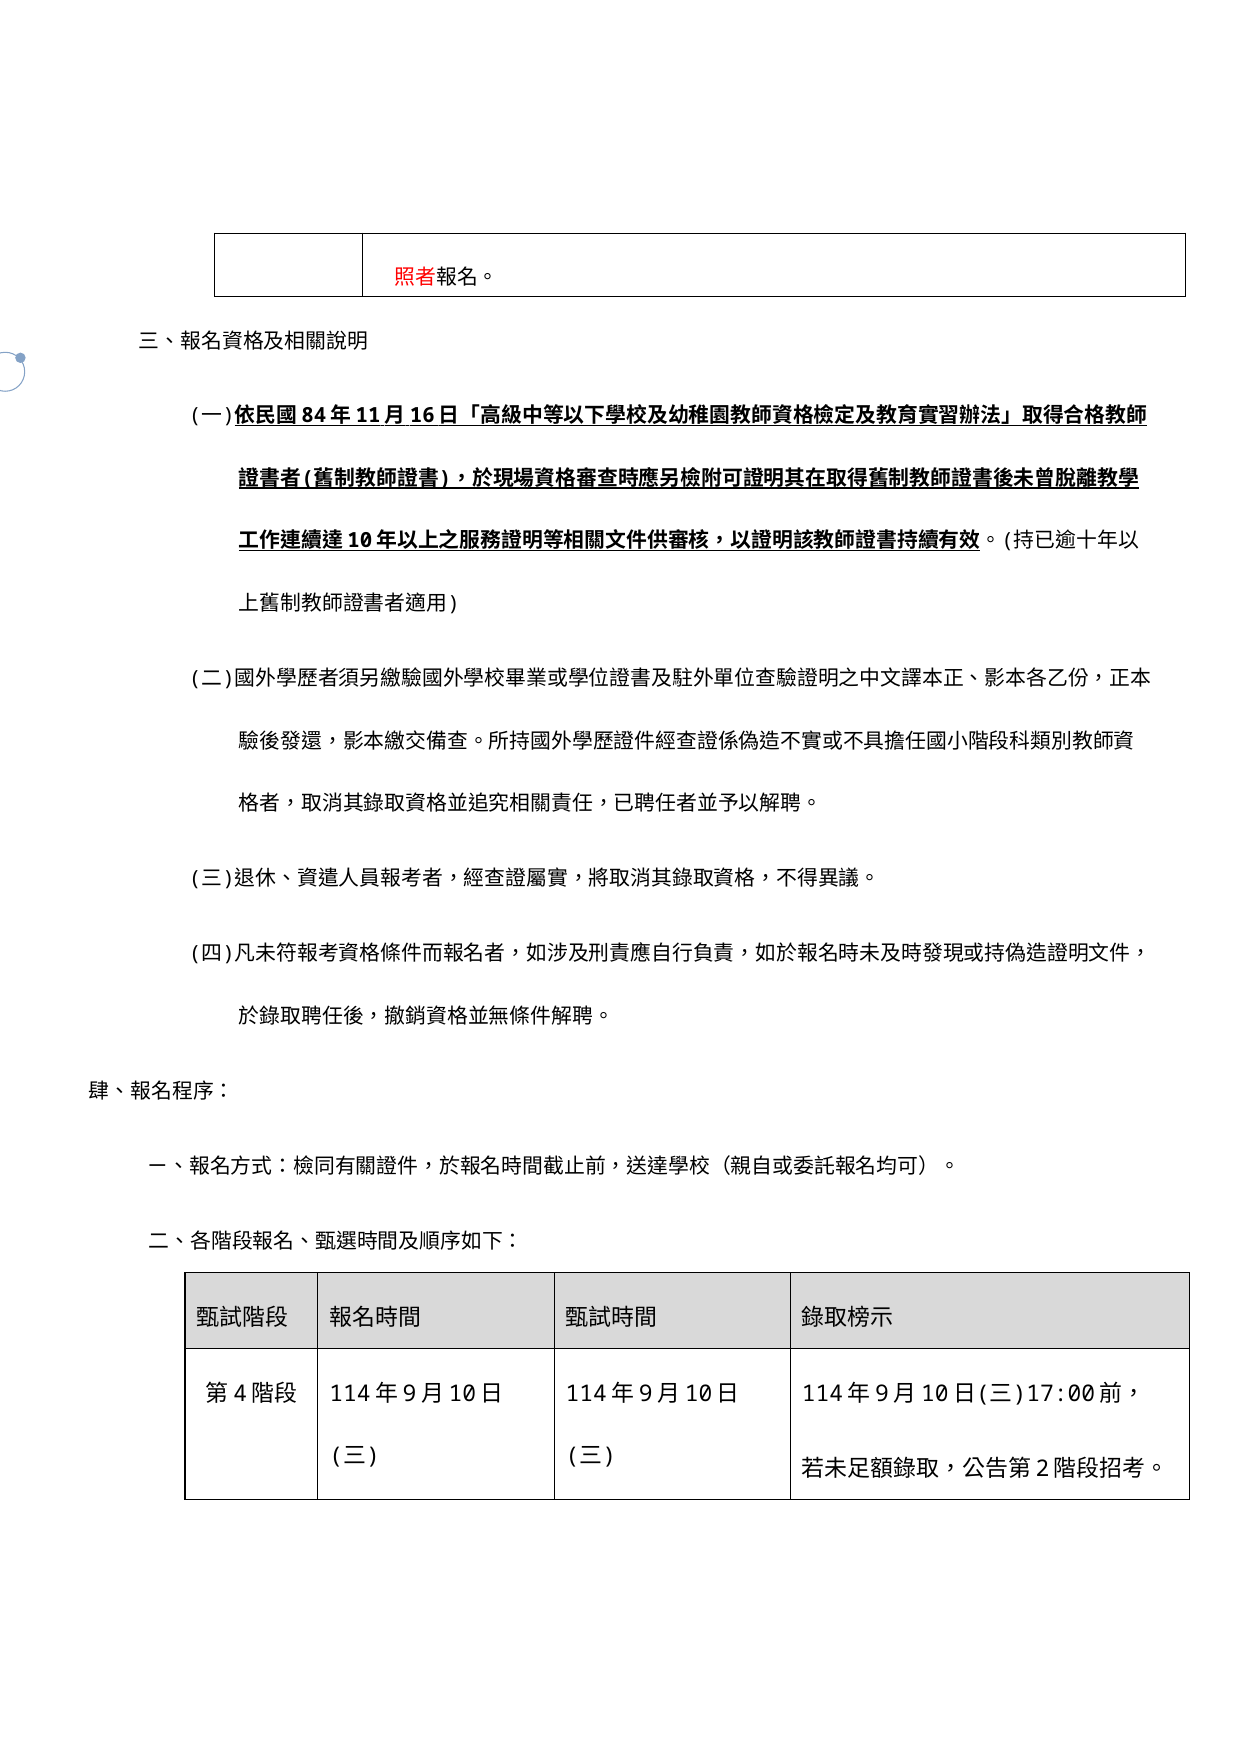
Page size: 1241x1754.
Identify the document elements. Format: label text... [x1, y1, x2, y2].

text 三、報名資格及相關說明 [139, 297, 1152, 360]
table_header 甄試時間 [555, 1273, 790, 1348]
text (四)凡未符報考資格條件而報名者，如涉及刑責應自行負責，如於報名時未及時發現或持偽造證明文件，於錄取聘任後，撤銷資格並無條件解聘。 [189, 910, 1152, 1035]
table_cell [215, 234, 362, 296]
table_cell 114年9月10日(三)17:00前， 若未足額錄取，公告第2階段招考。 [791, 1349, 1189, 1499]
table_cell 照者報名。 [363, 234, 1185, 296]
table_header 甄試階段 [186, 1273, 317, 1348]
table_header 報名時間 [318, 1273, 554, 1348]
text (二)國外學歷者須另繳驗國外學校畢業或學位證書及駐外單位查驗證明之中文譯本正、影本各乙份，正本驗後發還，影本繳交備查。所持國外學歷證件經查證係偽造不實或不具擔任國小階段科類別教師資格者，取消其錄取資格並追究相關責任，已聘任者並予以解聘。 [189, 635, 1152, 822]
text (一)依民國84年11月16日「高級中等以下學校及幼稚園教師資格檢定及教育實習辦法」取得合格教師證書者(舊制教師證書)，於現場資格審查時應另檢附可證明其在取得舊制教師證書後未曾脫離教學工作連續達10年以上之服務證明等相關文件供審核，以證明該教師證書持續有效。(持已逾十年以上舊制教師證書者適用) [189, 372, 1152, 622]
table_cell 114年9月10日(三) [555, 1349, 790, 1499]
table_header 錄取榜示 [791, 1273, 1189, 1348]
text 二、各階段報名、甄選時間及順序如下： [89, 1197, 1152, 1260]
table_cell 第4階段 [186, 1349, 317, 1499]
text 肆、報名程序： [89, 1047, 1152, 1110]
text (三)退休、資遣人員報考者，經查證屬實，將取消其錄取資格，不得異議。 [189, 835, 1152, 897]
text ㄧ、報名方式：檢同有關證件，於報名時間截止前，送達學校（親自或委託報名均可）。 [147, 1122, 1152, 1185]
table_cell 114年9月10日(三) [318, 1349, 554, 1499]
